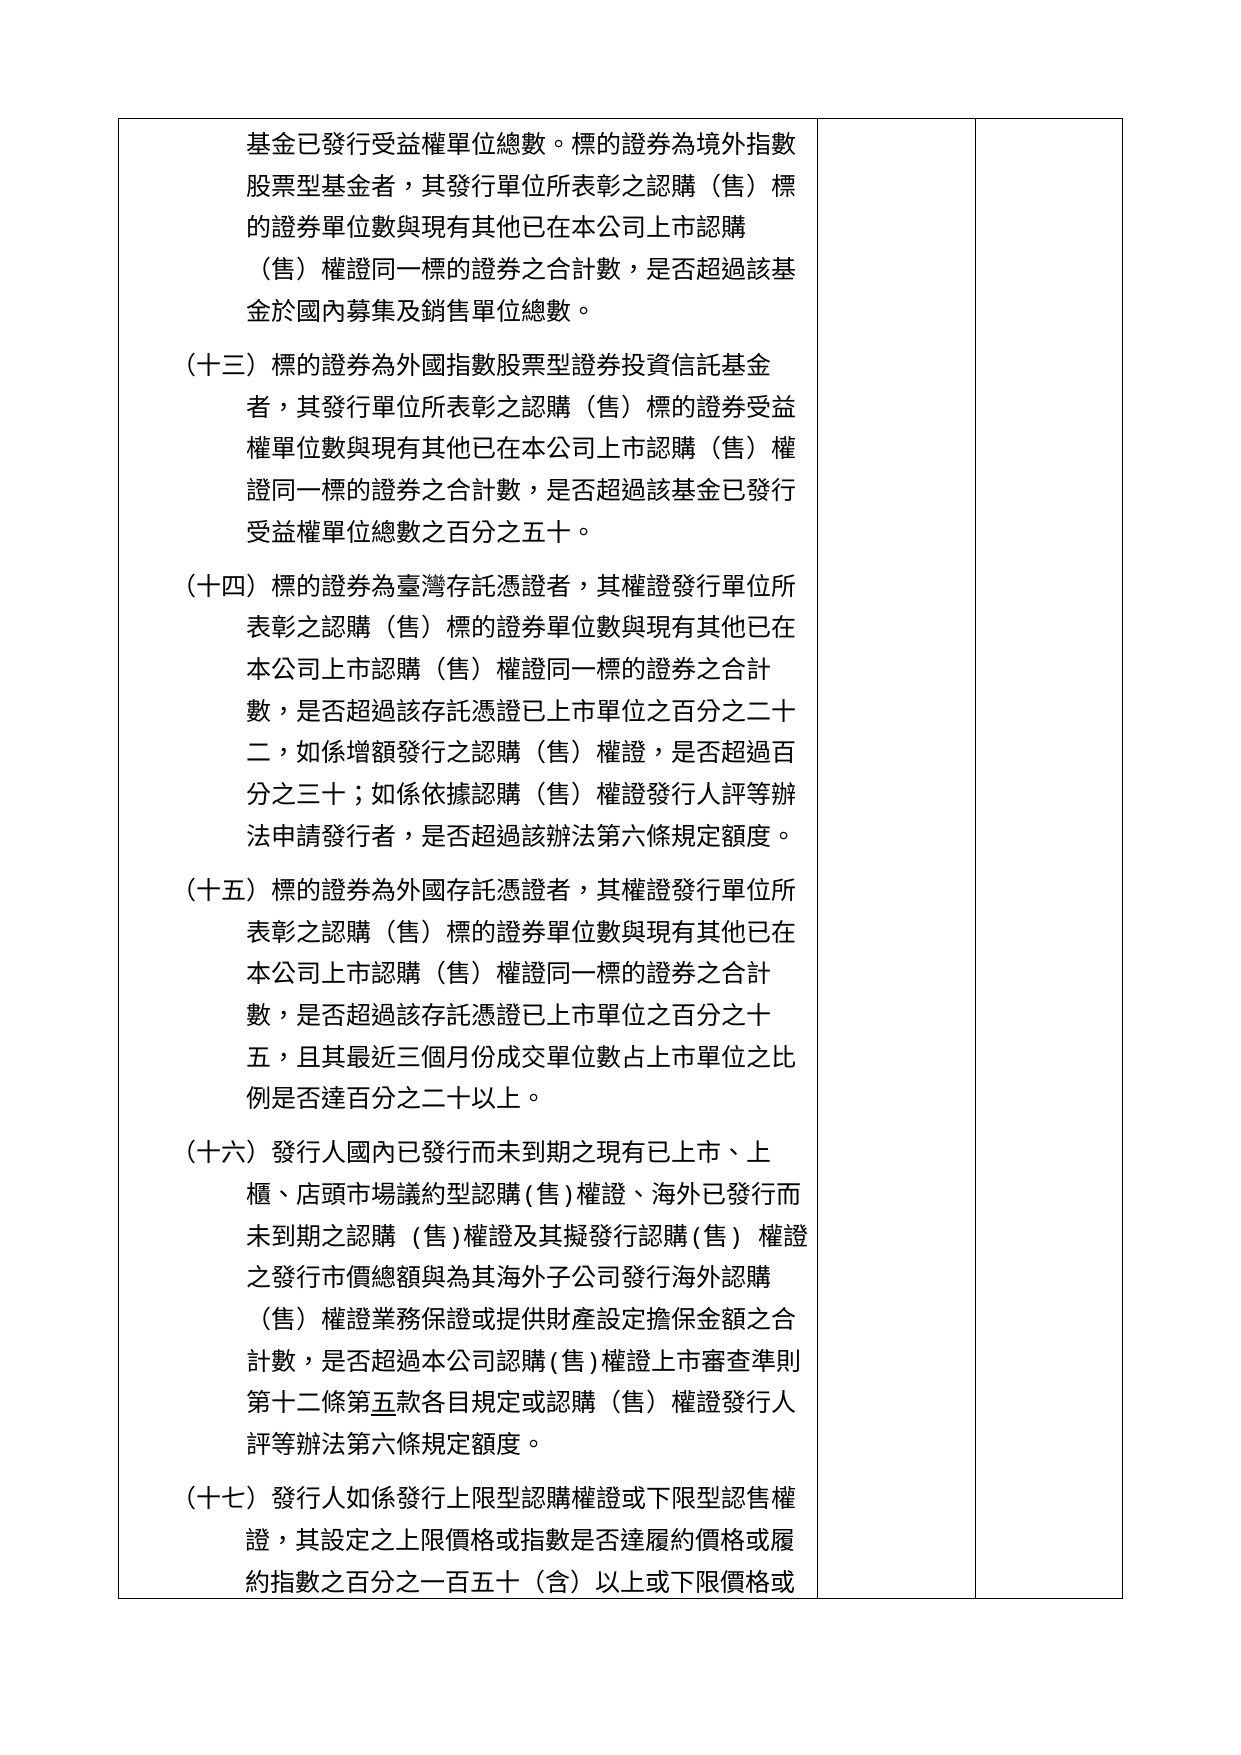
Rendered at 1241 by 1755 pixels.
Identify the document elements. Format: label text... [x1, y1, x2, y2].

table_cell 基金已發行受益權單位總數。標的證券為境外指數股票型基金者，其發行單位所表彰之認購（售）標的證券單位數與現有其他已在本公司上市認購（售）權證同一標的證券之合計數，是否超過該基金於國內募集及銷售單位總數。 （十三）標的證券為外國指數股票型證券投資信託基金者，其發行單位所表彰之認購（售）標的證券受益權單位數與現有其他已在本公司上市認購（售）權證同一標的證券之合計數，是否超過該基金已發行受益權單位總數之百分之五十。 （十四）標的證券為臺灣存託憑證者，其權證發行單位所表彰之認購（售）標的證券單位數與現有其他已在本公司上市認購（售）權證同一標的證券之合計數，是否超過該存託憑證已上市單位之百分之二十二，如係增額發行之認購（售）權證，是否超過百分之三十；如係依據認購（售）權證發行人評等辦法申請發行者，是否超過該辦法第六條規定額度。 （十五）標的證券為外國存託憑證者，其權證發行單位所表彰之認購（售）標的證券單位數與現有其他已在本公司上市認購（售）權證同一標的證券之合計數，是否超過該存託憑證已上市單位之百分之十五，且其最近三個月份成交單位數占上市單位之比例是否達百分之二十以上。 （十六）發行人國內已發行而未到期之現有已上市、上櫃、店頭市場議約型認購(售)權證、海外已發行而未到期之認購 (售)權證及其擬發行認購(售) 權證之發行市價總額與為其海外子公司發行海外認購（售）權證業務保證或提供財產設定擔保金額之合計數，是否超過本公司認購(售)權證上市審查準則第十二條第五款各目規定或認購（售）權證發行人評等辦法第六條規定額度。 （十七）發行人如係發行上限型認購權證或下限型認售權證，其設定之上限價格或指數是否達履約價格或履約指數之百分之一百五十（含）以上或下限價格或 [119, 119, 817, 1598]
table_cell [976, 119, 1122, 1598]
table_cell [818, 119, 975, 1598]
